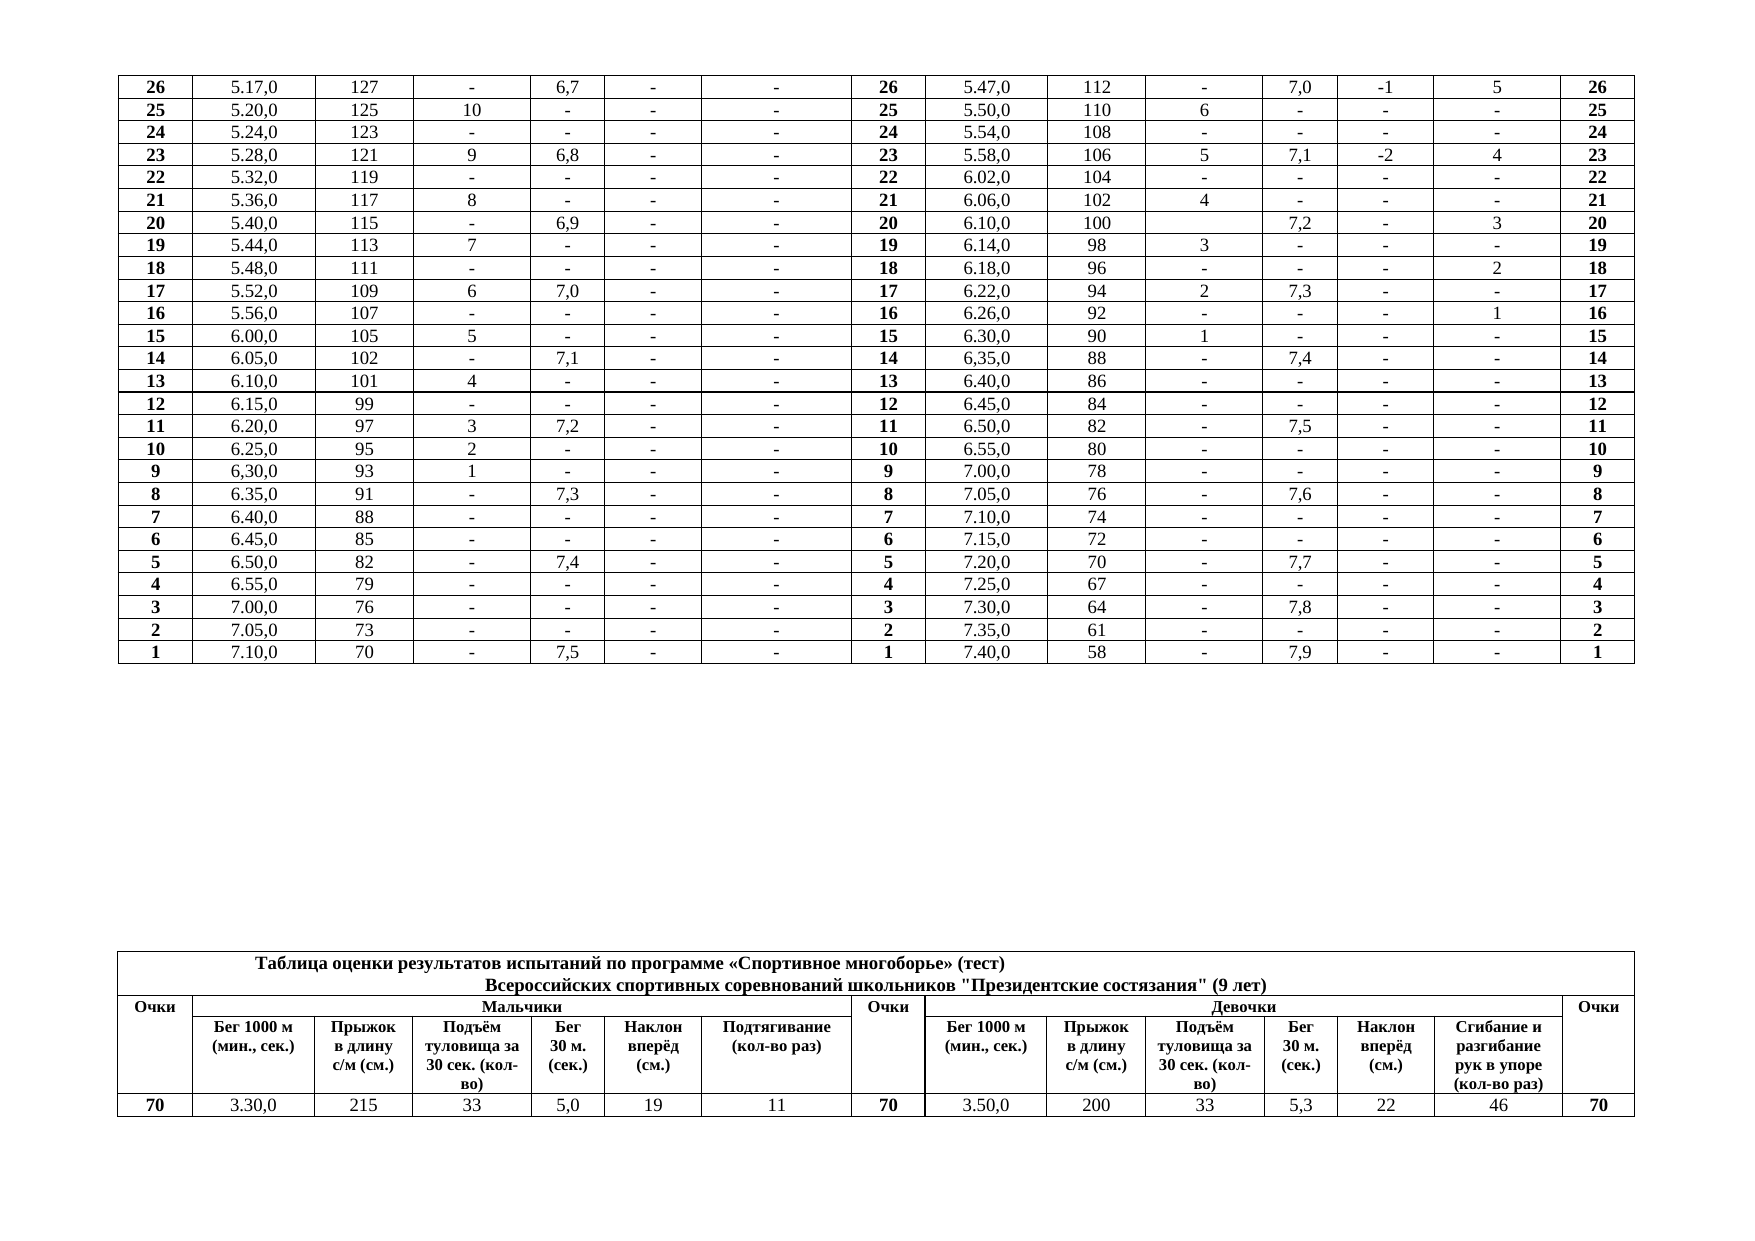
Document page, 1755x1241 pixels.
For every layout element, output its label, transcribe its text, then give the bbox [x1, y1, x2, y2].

table_cell - [1146, 393, 1262, 414]
table_cell 5.54,0 [926, 121, 1047, 143]
table_cell 19 [852, 234, 925, 256]
table_cell 9 [414, 144, 530, 165]
table_cell 6.45,0 [193, 528, 315, 550]
table_cell 1 [1146, 325, 1262, 346]
table_cell 7.10,0 [926, 506, 1047, 527]
table_cell 102 [1048, 189, 1145, 211]
table_cell 88 [1048, 347, 1145, 369]
table_cell 100 [1048, 212, 1145, 233]
table_cell 6.14,0 [926, 234, 1047, 256]
table_cell 97 [316, 415, 413, 437]
table_cell 3.50,0 [926, 1094, 1046, 1116]
table_cell 6,35,0 [926, 347, 1047, 369]
table_cell 7.00,0 [193, 596, 315, 617]
table_cell 6.15,0 [193, 393, 315, 414]
table_cell 78 [1048, 460, 1145, 482]
table_cell 6.55,0 [193, 573, 315, 595]
table_cell - [414, 166, 530, 188]
table_cell - [1434, 438, 1560, 459]
table_cell - [1434, 121, 1560, 143]
table_cell Прыжок в длину с/м (см.) [315, 1017, 412, 1093]
table_cell - [702, 528, 851, 550]
table_cell 91 [316, 483, 413, 504]
table_cell - [702, 166, 851, 188]
table_cell 4 [414, 370, 530, 391]
table_cell 70 [1563, 1094, 1634, 1116]
table_cell 3 [852, 596, 925, 617]
table_cell 6 [852, 528, 925, 550]
table_cell 4 [1434, 144, 1560, 165]
table_cell Подъём туловища за 30 сек. (кол-во) [1146, 1017, 1264, 1093]
table_cell 18 [1561, 257, 1634, 278]
table_cell - [531, 99, 604, 120]
table_cell 6.50,0 [193, 551, 315, 572]
table_cell 85 [316, 528, 413, 550]
table_cell 8 [1561, 483, 1634, 504]
table_cell - [1263, 121, 1337, 143]
table_cell - [605, 76, 701, 98]
table_cell 101 [316, 370, 413, 391]
table_cell - [1338, 438, 1433, 459]
table_cell - [1338, 551, 1433, 572]
table_cell 25 [119, 99, 192, 120]
table_cell 20 [1561, 212, 1634, 233]
table_cell - [1434, 99, 1560, 120]
table_cell - [1434, 280, 1560, 301]
table_cell Наклон вперёд (см.) [1338, 1017, 1434, 1093]
table_cell - [531, 438, 604, 459]
table_cell - [1146, 347, 1262, 369]
table_cell - [702, 347, 851, 369]
table_cell - [1434, 189, 1560, 211]
table_cell 6.30,0 [926, 325, 1047, 346]
table_cell - [414, 506, 530, 527]
table_cell - [531, 166, 604, 188]
table_cell - [702, 189, 851, 211]
table_cell - [605, 166, 701, 188]
table_cell - [531, 573, 604, 595]
table_cell 6 [1561, 528, 1634, 550]
table_cell - [605, 393, 701, 414]
table_cell 6.50,0 [926, 415, 1047, 437]
table_cell - [1146, 506, 1262, 527]
table_cell Бег 30 м. (сек.) [1265, 1017, 1337, 1093]
table_cell - [531, 460, 604, 482]
table_cell - [702, 596, 851, 617]
table_cell - [605, 144, 701, 165]
table_cell 1 [1434, 302, 1560, 324]
table_cell 99 [316, 393, 413, 414]
table_cell 105 [316, 325, 413, 346]
table_cell - [605, 302, 701, 324]
table_cell - [1263, 189, 1337, 211]
table_cell - [605, 280, 701, 301]
table_cell - [1263, 257, 1337, 278]
table_cell Бег 1000 м (мин., сек.) [193, 1017, 314, 1093]
table_cell - [1263, 573, 1337, 595]
table_cell - [702, 325, 851, 346]
table_cell - [1434, 234, 1560, 256]
table_cell 70 [1048, 551, 1145, 572]
table_cell - [1434, 347, 1560, 369]
table_cell 15 [1561, 325, 1634, 346]
table_cell - [702, 438, 851, 459]
table_cell Очки [852, 996, 924, 1093]
table_cell 33 [1146, 1094, 1264, 1116]
table_cell 20 [852, 212, 925, 233]
table_cell 11 [852, 415, 925, 437]
table_cell - [702, 641, 851, 663]
table_cell 64 [1048, 596, 1145, 617]
table_cell - [1434, 370, 1560, 391]
table_cell - [1146, 460, 1262, 482]
table_cell 5.50,0 [926, 99, 1047, 120]
table_cell 7.00,0 [926, 460, 1047, 482]
table_cell - [605, 370, 701, 391]
table_cell 102 [316, 347, 413, 369]
table_cell 58 [1048, 641, 1145, 663]
table_cell 21 [1561, 189, 1634, 211]
table_cell - [605, 619, 701, 640]
table_cell - [702, 619, 851, 640]
table_cell 1 [119, 641, 192, 663]
table_cell 86 [1048, 370, 1145, 391]
table_cell - [414, 528, 530, 550]
table_cell - [1434, 325, 1560, 346]
table_cell 6,9 [531, 212, 604, 233]
table_cell - [1338, 506, 1433, 527]
table_cell 5.58,0 [926, 144, 1047, 165]
table_cell [1146, 212, 1262, 233]
table_cell 6.26,0 [926, 302, 1047, 324]
table_cell 12 [119, 393, 192, 414]
table_cell 6.25,0 [193, 438, 315, 459]
table_cell 7 [1561, 506, 1634, 527]
table_cell - [1263, 528, 1337, 550]
table_cell 17 [852, 280, 925, 301]
table_cell - [605, 573, 701, 595]
table_cell 2 [1146, 280, 1262, 301]
table_cell - [605, 528, 701, 550]
table_cell 200 [1047, 1094, 1145, 1116]
table_cell 7,2 [1263, 212, 1337, 233]
table_cell 61 [1048, 619, 1145, 640]
table_cell 16 [1561, 302, 1634, 324]
table_cell - [605, 212, 701, 233]
table_cell - [702, 393, 851, 414]
table_cell - [605, 234, 701, 256]
table_cell 6,8 [531, 144, 604, 165]
table_cell 4 [1146, 189, 1262, 211]
table_cell Очки [1563, 996, 1634, 1093]
table_cell 10 [852, 438, 925, 459]
table_cell - [1338, 325, 1433, 346]
table_cell - [414, 76, 530, 98]
table_cell - [414, 596, 530, 617]
table_cell 94 [1048, 280, 1145, 301]
table_cell - [605, 121, 701, 143]
table_cell - [1434, 483, 1560, 504]
table_cell - [1338, 415, 1433, 437]
table_cell 5,3 [1265, 1094, 1337, 1116]
table_cell - [1263, 234, 1337, 256]
table_cell - [702, 506, 851, 527]
table_cell 7,0 [531, 280, 604, 301]
table_cell - [702, 302, 851, 324]
table_cell - [605, 325, 701, 346]
table_cell 6.20,0 [193, 415, 315, 437]
table_cell - [1338, 99, 1433, 120]
table_cell 96 [1048, 257, 1145, 278]
table_cell - [414, 347, 530, 369]
table_cell - [702, 212, 851, 233]
table_cell - [1338, 596, 1433, 617]
table_cell - [414, 393, 530, 414]
table_cell 19 [119, 234, 192, 256]
table_cell 6.35,0 [193, 483, 315, 504]
table_cell 6.45,0 [926, 393, 1047, 414]
table_cell 127 [316, 76, 413, 98]
table_cell 4 [119, 573, 192, 595]
table_cell 5 [1146, 144, 1262, 165]
table_cell - [605, 415, 701, 437]
table_cell 11 [119, 415, 192, 437]
table_cell 3 [1146, 234, 1262, 256]
table_cell - [1146, 528, 1262, 550]
table_cell - [702, 234, 851, 256]
table_cell 7,5 [1263, 415, 1337, 437]
table_cell 24 [119, 121, 192, 143]
table_cell 82 [316, 551, 413, 572]
table_cell - [414, 551, 530, 572]
table_cell 3.30,0 [193, 1094, 314, 1116]
table_cell - [1338, 302, 1433, 324]
table_cell - [1338, 641, 1433, 663]
table_cell 46 [1435, 1094, 1562, 1116]
table_cell 67 [1048, 573, 1145, 595]
table_cell 76 [1048, 483, 1145, 504]
table_cell 22 [1561, 166, 1634, 188]
table_cell 18 [852, 257, 925, 278]
table_cell 106 [1048, 144, 1145, 165]
table_cell - [605, 189, 701, 211]
table_cell 6.10,0 [193, 370, 315, 391]
table_cell 18 [119, 257, 192, 278]
table_cell 7,5 [531, 641, 604, 663]
table_cell Сгибание и разгибание рук в упоре (кол-во раз) [1435, 1017, 1562, 1093]
table_cell - [1263, 393, 1337, 414]
table_cell - [1434, 460, 1560, 482]
table_cell - [1146, 121, 1262, 143]
table_cell - [531, 121, 604, 143]
table_cell 7,3 [531, 483, 604, 504]
table_cell 25 [1561, 99, 1634, 120]
table_cell - [605, 483, 701, 504]
table_cell 1 [852, 641, 925, 663]
table_cell 6.00,0 [193, 325, 315, 346]
table_cell 24 [1561, 121, 1634, 143]
table_cell - [702, 280, 851, 301]
table_cell - [1434, 528, 1560, 550]
table_cell 15 [852, 325, 925, 346]
table_cell - [605, 460, 701, 482]
table_cell 107 [316, 302, 413, 324]
table_cell - [1263, 460, 1337, 482]
table_cell 5.44,0 [193, 234, 315, 256]
table_cell 19 [1561, 234, 1634, 256]
table_cell 7,4 [531, 551, 604, 572]
table_cell 72 [1048, 528, 1145, 550]
table_cell 5.47,0 [926, 76, 1047, 98]
table_cell Мальчики [193, 996, 851, 1016]
table_cell - [531, 234, 604, 256]
table_cell 4 [852, 573, 925, 595]
table_cell - [1338, 347, 1433, 369]
table_cell Очки [118, 996, 192, 1093]
table_cell 7.25,0 [926, 573, 1047, 595]
table_cell - [702, 121, 851, 143]
table_cell - [702, 551, 851, 572]
table_cell 17 [119, 280, 192, 301]
table_cell - [702, 460, 851, 482]
table_cell - [1146, 573, 1262, 595]
table_cell - [414, 641, 530, 663]
table_cell 7.20,0 [926, 551, 1047, 572]
table_cell 6.55,0 [926, 438, 1047, 459]
table_cell 98 [1048, 234, 1145, 256]
table_cell - [531, 302, 604, 324]
table_cell - [414, 619, 530, 640]
table_header Таблица оценки результатов испытаний по программе «Спортивное многоборье» (тест) Всероссийских спортивных соревнований школьников "Президентские состязания" (9 лет) [118, 952, 1634, 995]
table_cell 5.52,0 [193, 280, 315, 301]
table_cell 8 [852, 483, 925, 504]
table_cell - [1146, 551, 1262, 572]
table_cell 111 [316, 257, 413, 278]
table_cell - [702, 99, 851, 120]
table_cell 1 [414, 460, 530, 482]
table_cell - [1338, 460, 1433, 482]
table_cell - [1146, 166, 1262, 188]
table_cell - [702, 144, 851, 165]
table_cell 5.20,0 [193, 99, 315, 120]
table_cell - [702, 257, 851, 278]
table_cell - [1263, 438, 1337, 459]
table_cell 125 [316, 99, 413, 120]
table_cell 109 [316, 280, 413, 301]
table_cell 11 [1561, 415, 1634, 437]
table_cell 6.05,0 [193, 347, 315, 369]
table_cell - [1434, 551, 1560, 572]
table_cell 26 [1561, 76, 1634, 98]
table_cell 21 [119, 189, 192, 211]
table_cell - [531, 506, 604, 527]
table_cell - [702, 76, 851, 98]
table_cell 16 [119, 302, 192, 324]
table_cell 23 [119, 144, 192, 165]
table_cell 6.02,0 [926, 166, 1047, 188]
table_cell 7,7 [1263, 551, 1337, 572]
table_cell - [1146, 415, 1262, 437]
table_cell 5.24,0 [193, 121, 315, 143]
table_cell 112 [1048, 76, 1145, 98]
table_cell 11 [702, 1094, 851, 1116]
table_cell - [702, 573, 851, 595]
table_cell - [1338, 189, 1433, 211]
table_cell - [1146, 438, 1262, 459]
table_cell - [1434, 506, 1560, 527]
table_cell 7,6 [1263, 483, 1337, 504]
table_cell 5 [414, 325, 530, 346]
table_cell 22 [852, 166, 925, 188]
table_cell - [1338, 393, 1433, 414]
table_cell 15 [119, 325, 192, 346]
table_cell - [1338, 370, 1433, 391]
table_cell 26 [852, 76, 925, 98]
table_cell - [414, 121, 530, 143]
table_cell 10 [414, 99, 530, 120]
table_cell 3 [119, 596, 192, 617]
table_cell - [1263, 619, 1337, 640]
table_cell - [1338, 234, 1433, 256]
table_cell 5.48,0 [193, 257, 315, 278]
table_cell - [1263, 99, 1337, 120]
table_cell 9 [1561, 460, 1634, 482]
table_cell - [1146, 370, 1262, 391]
table_cell 23 [852, 144, 925, 165]
table_cell - [1434, 393, 1560, 414]
table_cell 12 [852, 393, 925, 414]
table_cell 76 [316, 596, 413, 617]
table_cell 7.40,0 [926, 641, 1047, 663]
table_cell 6 [414, 280, 530, 301]
table_cell Наклон вперёд (см.) [605, 1017, 701, 1093]
table_cell 7,4 [1263, 347, 1337, 369]
table_cell 104 [1048, 166, 1145, 188]
table_cell 6.18,0 [926, 257, 1047, 278]
table_cell 7,3 [1263, 280, 1337, 301]
table_cell - [414, 302, 530, 324]
table_cell - [605, 99, 701, 120]
table_cell 5.56,0 [193, 302, 315, 324]
table_cell 9 [852, 460, 925, 482]
table_cell - [1263, 166, 1337, 188]
table_cell - [1434, 596, 1560, 617]
table_cell 6.10,0 [926, 212, 1047, 233]
table_cell 79 [316, 573, 413, 595]
table_cell 6 [119, 528, 192, 550]
table_cell 1 [1561, 641, 1634, 663]
table_cell 84 [1048, 393, 1145, 414]
table_cell - [1146, 302, 1262, 324]
table_cell - [1338, 280, 1433, 301]
table_cell - [414, 483, 530, 504]
table_cell 5.36,0 [193, 189, 315, 211]
table_cell 7.05,0 [193, 619, 315, 640]
table_cell 95 [316, 438, 413, 459]
table_cell - [1338, 212, 1433, 233]
table_cell - [605, 347, 701, 369]
table_cell - [702, 483, 851, 504]
table_cell 14 [1561, 347, 1634, 369]
table_cell 5 [119, 551, 192, 572]
table_cell Подтягивание (кол-во раз) [702, 1017, 851, 1093]
table_cell 7,0 [1263, 76, 1337, 98]
table_cell 70 [852, 1094, 924, 1116]
table_cell - [414, 573, 530, 595]
table_cell 13 [1561, 370, 1634, 391]
table_cell -1 [1338, 76, 1433, 98]
table_cell 6.22,0 [926, 280, 1047, 301]
table_cell 88 [316, 506, 413, 527]
table_cell - [1146, 641, 1262, 663]
table_cell 2 [119, 619, 192, 640]
table_cell 6,7 [531, 76, 604, 98]
table_cell - [1338, 573, 1433, 595]
table_cell 22 [119, 166, 192, 188]
table_cell 33 [413, 1094, 531, 1116]
table_cell - [531, 257, 604, 278]
table_cell 6.06,0 [926, 189, 1047, 211]
table_cell 21 [852, 189, 925, 211]
table_cell 5 [852, 551, 925, 572]
table_cell 82 [1048, 415, 1145, 437]
table_cell Девочки [926, 996, 1562, 1016]
table_cell - [1434, 573, 1560, 595]
table_cell 5.32,0 [193, 166, 315, 188]
table_cell - [531, 189, 604, 211]
table_cell 117 [316, 189, 413, 211]
table_cell 6.40,0 [926, 370, 1047, 391]
table_cell 24 [852, 121, 925, 143]
table_cell Бег 30 м. (сек.) [532, 1017, 604, 1093]
table_cell - [605, 438, 701, 459]
table_cell 80 [1048, 438, 1145, 459]
table_cell 3 [1561, 596, 1634, 617]
table_cell - [531, 619, 604, 640]
table_cell - [531, 325, 604, 346]
table_cell 2 [414, 438, 530, 459]
table_cell 8 [119, 483, 192, 504]
table_cell 115 [316, 212, 413, 233]
table_cell - [531, 528, 604, 550]
table_cell 9 [119, 460, 192, 482]
table_cell -2 [1338, 144, 1433, 165]
table_cell - [1146, 76, 1262, 98]
table_cell 74 [1048, 506, 1145, 527]
table_cell 25 [852, 99, 925, 120]
table_cell - [414, 212, 530, 233]
table_cell 3 [414, 415, 530, 437]
table_cell 23 [1561, 144, 1634, 165]
table_cell Подъём туловища за 30 сек. (кол-во) [413, 1017, 531, 1093]
table_cell - [702, 370, 851, 391]
table_cell - [605, 551, 701, 572]
table_cell - [1146, 596, 1262, 617]
table_cell 7 [414, 234, 530, 256]
table_cell 73 [316, 619, 413, 640]
table_cell - [1263, 506, 1337, 527]
table_cell 92 [1048, 302, 1145, 324]
table_cell 5 [1434, 76, 1560, 98]
table_cell 5,0 [532, 1094, 604, 1116]
table_cell 7.35,0 [926, 619, 1047, 640]
table_cell 108 [1048, 121, 1145, 143]
table_cell - [1338, 121, 1433, 143]
table_cell 7,9 [1263, 641, 1337, 663]
table_cell - [1263, 302, 1337, 324]
table_cell 7.05,0 [926, 483, 1047, 504]
table_cell - [531, 596, 604, 617]
table_cell - [1338, 257, 1433, 278]
table_cell 20 [119, 212, 192, 233]
table_cell - [1146, 257, 1262, 278]
table_cell 7.15,0 [926, 528, 1047, 550]
table_cell 123 [316, 121, 413, 143]
table_cell 12 [1561, 393, 1634, 414]
table_cell 7 [119, 506, 192, 527]
table_cell 7.30,0 [926, 596, 1047, 617]
table_cell 10 [119, 438, 192, 459]
table_cell 7,1 [1263, 144, 1337, 165]
table_cell 19 [605, 1094, 701, 1116]
table_cell 7,1 [531, 347, 604, 369]
table_cell - [1338, 166, 1433, 188]
table_cell 7.10,0 [193, 641, 315, 663]
table_cell 22 [1338, 1094, 1434, 1116]
table_cell 70 [118, 1094, 192, 1116]
table_cell 2 [1434, 257, 1560, 278]
table_cell Бег 1000 м (мин., сек.) [926, 1017, 1046, 1093]
table_cell - [531, 370, 604, 391]
table_cell 26 [119, 76, 192, 98]
table_cell 5.40,0 [193, 212, 315, 233]
table_cell 16 [852, 302, 925, 324]
table_cell 90 [1048, 325, 1145, 346]
table_cell 70 [316, 641, 413, 663]
table_cell 8 [414, 189, 530, 211]
table_cell - [1146, 483, 1262, 504]
table_cell - [1434, 641, 1560, 663]
table_cell - [1146, 619, 1262, 640]
table_cell - [1434, 619, 1560, 640]
table_cell - [1263, 325, 1337, 346]
table_cell 3 [1434, 212, 1560, 233]
table_cell 119 [316, 166, 413, 188]
table_cell 6 [1146, 99, 1262, 120]
table_cell 6.40,0 [193, 506, 315, 527]
table_cell - [1263, 370, 1337, 391]
table_cell - [1434, 415, 1560, 437]
table_cell 4 [1561, 573, 1634, 595]
table_cell - [1338, 619, 1433, 640]
table_cell - [1434, 166, 1560, 188]
table_cell 5.17,0 [193, 76, 315, 98]
table_cell 121 [316, 144, 413, 165]
table_cell 17 [1561, 280, 1634, 301]
table_cell 2 [852, 619, 925, 640]
table_cell 13 [852, 370, 925, 391]
table_cell 5 [1561, 551, 1634, 572]
table_cell 7 [852, 506, 925, 527]
table_cell 10 [1561, 438, 1634, 459]
table_cell 14 [119, 347, 192, 369]
table_cell Прыжок в длину с/м (см.) [1047, 1017, 1145, 1093]
table_cell - [605, 641, 701, 663]
table_cell - [605, 257, 701, 278]
table_cell 6,30,0 [193, 460, 315, 482]
table_cell 93 [316, 460, 413, 482]
table_cell 215 [315, 1094, 412, 1116]
table_cell 5.28,0 [193, 144, 315, 165]
table_cell - [1338, 483, 1433, 504]
table_cell 110 [1048, 99, 1145, 120]
table_cell 7,2 [531, 415, 604, 437]
table_cell 113 [316, 234, 413, 256]
table_cell 14 [852, 347, 925, 369]
table_cell - [1338, 528, 1433, 550]
table_cell 7,8 [1263, 596, 1337, 617]
table_cell 2 [1561, 619, 1634, 640]
table_cell - [605, 506, 701, 527]
table_cell - [605, 596, 701, 617]
table_cell - [702, 415, 851, 437]
table_cell - [414, 257, 530, 278]
table_cell 13 [119, 370, 192, 391]
table_cell - [531, 393, 604, 414]
